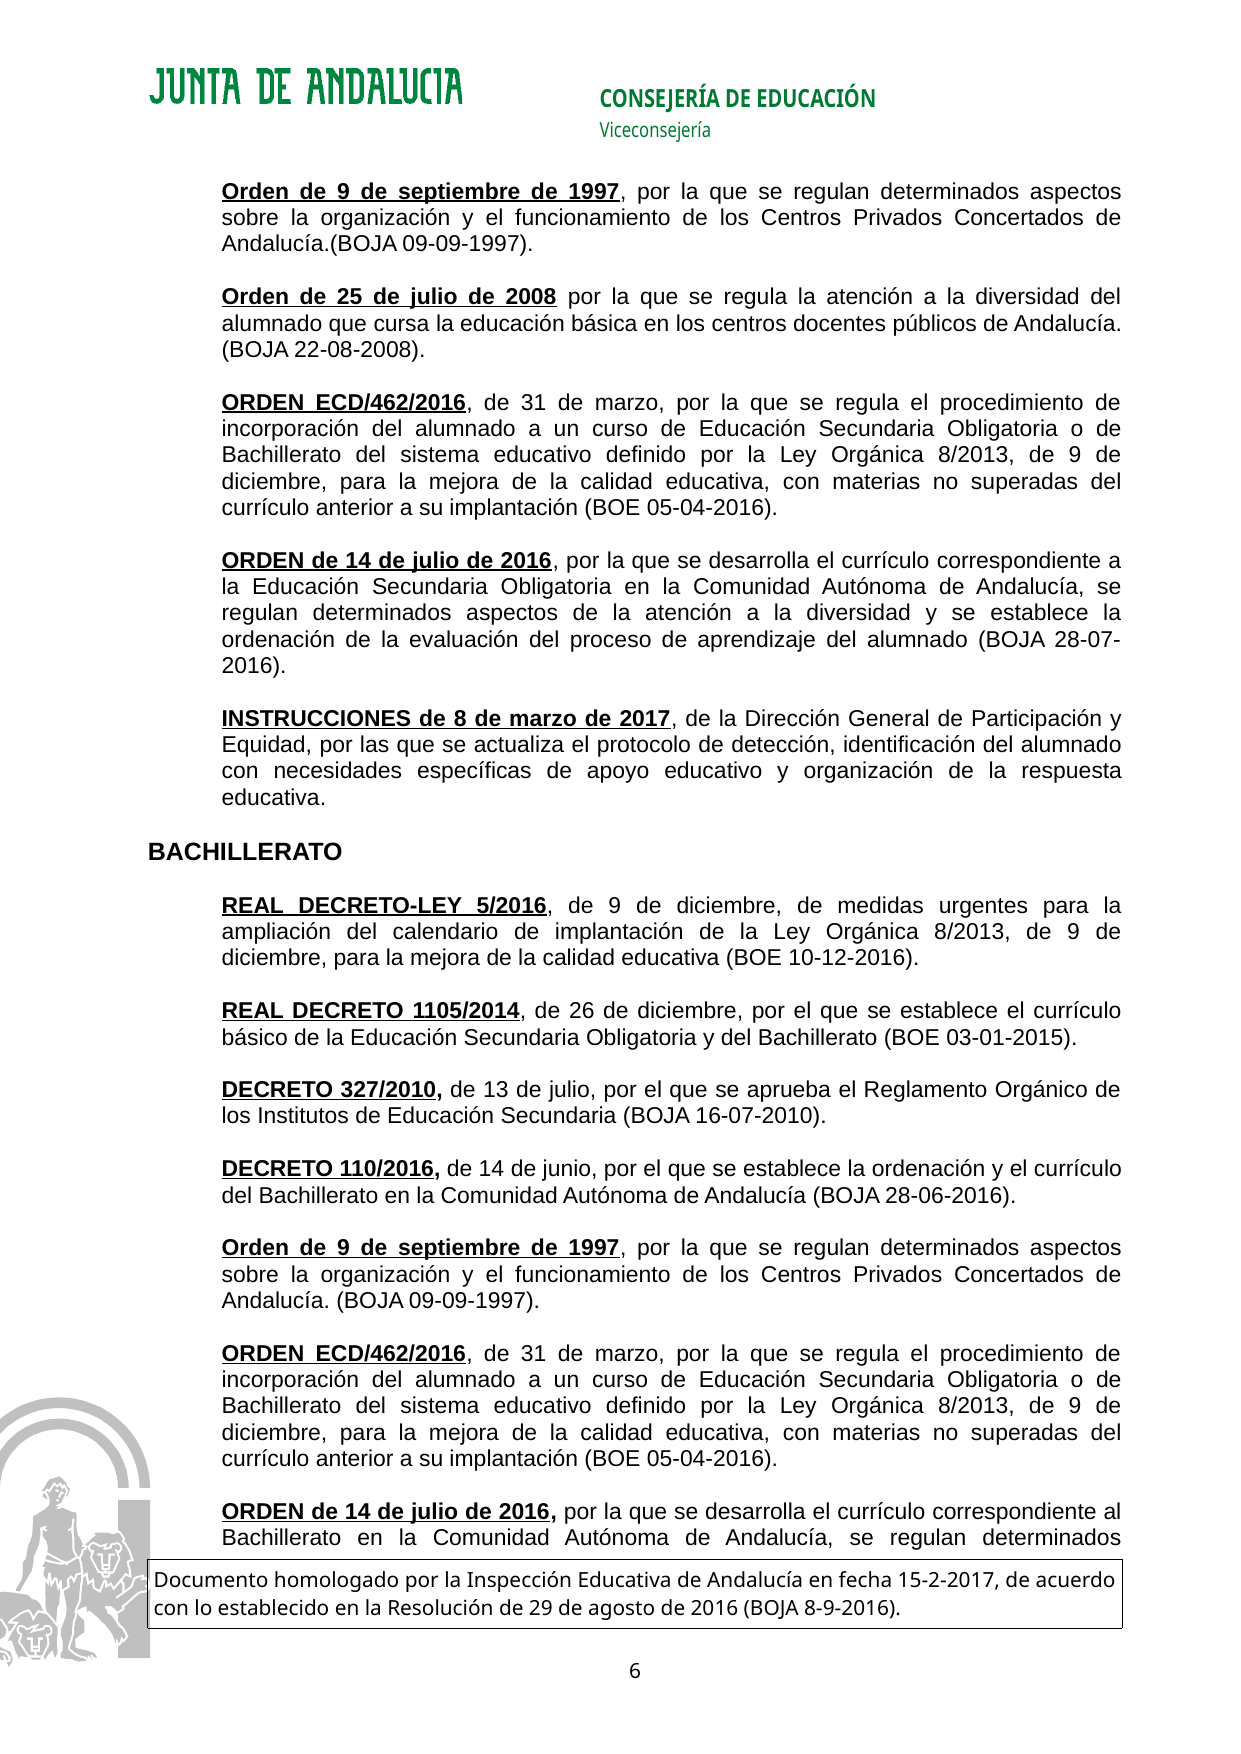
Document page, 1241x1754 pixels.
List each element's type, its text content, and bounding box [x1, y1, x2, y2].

text REAL DECRETO-LEY 5/2016, de 9 de diciembre, de medidas urgentes para la ampliación del calendario de implantación de la Ley Orgánica 8/2013, de 9 de diciembre, para la mejora de la calidad educativa (BOE 10-12-2016). [221, 892, 1122, 971]
text Orden de 25 de julio de 2008 por la que se regula la atención a la diversidad del alumnado que cursa la educación básica en los centros docentes públicos de Andalucía. (BOJA 22-08-2008). [221, 283, 1122, 362]
text ORDEN ECD/462/2016, de 31 de marzo, por la que se regula el procedimiento de incorporación del alumnado a un curso de Educación Secundaria Obligatoria o de Bachillerato del sistema educativo definido por la Ley Orgánica 8/2013, de 9 de diciembre, para la mejora de la calidad educativa, con materias no superadas del currículo anterior a su implantación (BOE 05-04-2016). [221, 1340, 1122, 1471]
text DECRETO 327/2010, de 13 de julio, por el que se aprueba el Reglamento Orgánico de los Institutos de Educación Secundaria (BOJA 16-07-2010). [221, 1076, 1122, 1129]
text Orden de 9 de septiembre de 1997, por la que se regulan determinados aspectos sobre la organización y el funcionamiento de los Centros Privados Concertados de Andalucía. (BOJA 09-09-1997). [221, 1234, 1122, 1313]
text REAL DECRETO 1105/2014, de 26 de diciembre, por el que se establece el currículo básico de la Educación Secundaria Obligatoria y del Bachillerato (BOE 03-01-2015). [221, 997, 1122, 1050]
picture [149, 68, 463, 104]
text INSTRUCCIONES de 8 de marzo de 2017, de la Dirección General de Participación y Equidad, por las que se actualiza el protocolo de detección, identificación del alumnado con necesidades específicas de apoyo educativo y organización de la respuesta educativa. [221, 705, 1122, 810]
text ORDEN de 14 de julio de 2016, por la que se desarrolla el currículo correspondiente a la Educación Secundaria Obligatoria en la Comunidad Autónoma de Andalucía, se regulan determinados aspectos de la atención a la diversidad y se establece la ordenación de la evaluación del proceso de aprendizaje del alumnado (BOJA 28-07-2016). [221, 547, 1122, 678]
text DECRETO 110/2016, de 14 de junio, por el que se establece la ordenación y el currículo del Bachillerato en la Comunidad Autónoma de Andalucía (BOJA 28-06-2016). [221, 1155, 1122, 1208]
text ORDEN de 14 de julio de 2016, por la que se desarrolla el currículo correspondiente al Bachillerato en la Comunidad Autónoma de Andalucía, se regulan determinados [221, 1498, 1122, 1551]
text Orden de 9 de septiembre de 1997, por la que se regulan determinados aspectos sobre la organización y el funcionamiento de los Centros Privados Concertados de Andalucía.(BOJA 09-09-1997). [221, 178, 1122, 257]
text ORDEN ECD/462/2016, de 31 de marzo, por la que se regula el procedimiento de incorporación del alumnado a un curso de Educación Secundaria Obligatoria o de Bachillerato del sistema educativo definido por la Ley Orgánica 8/2013, de 9 de diciembre, para la mejora de la calidad educativa, con materias no superadas del currículo anterior a su implantación (BOE 05-04-2016). [221, 388, 1122, 520]
text BACHILLERATO [148, 837, 1122, 865]
